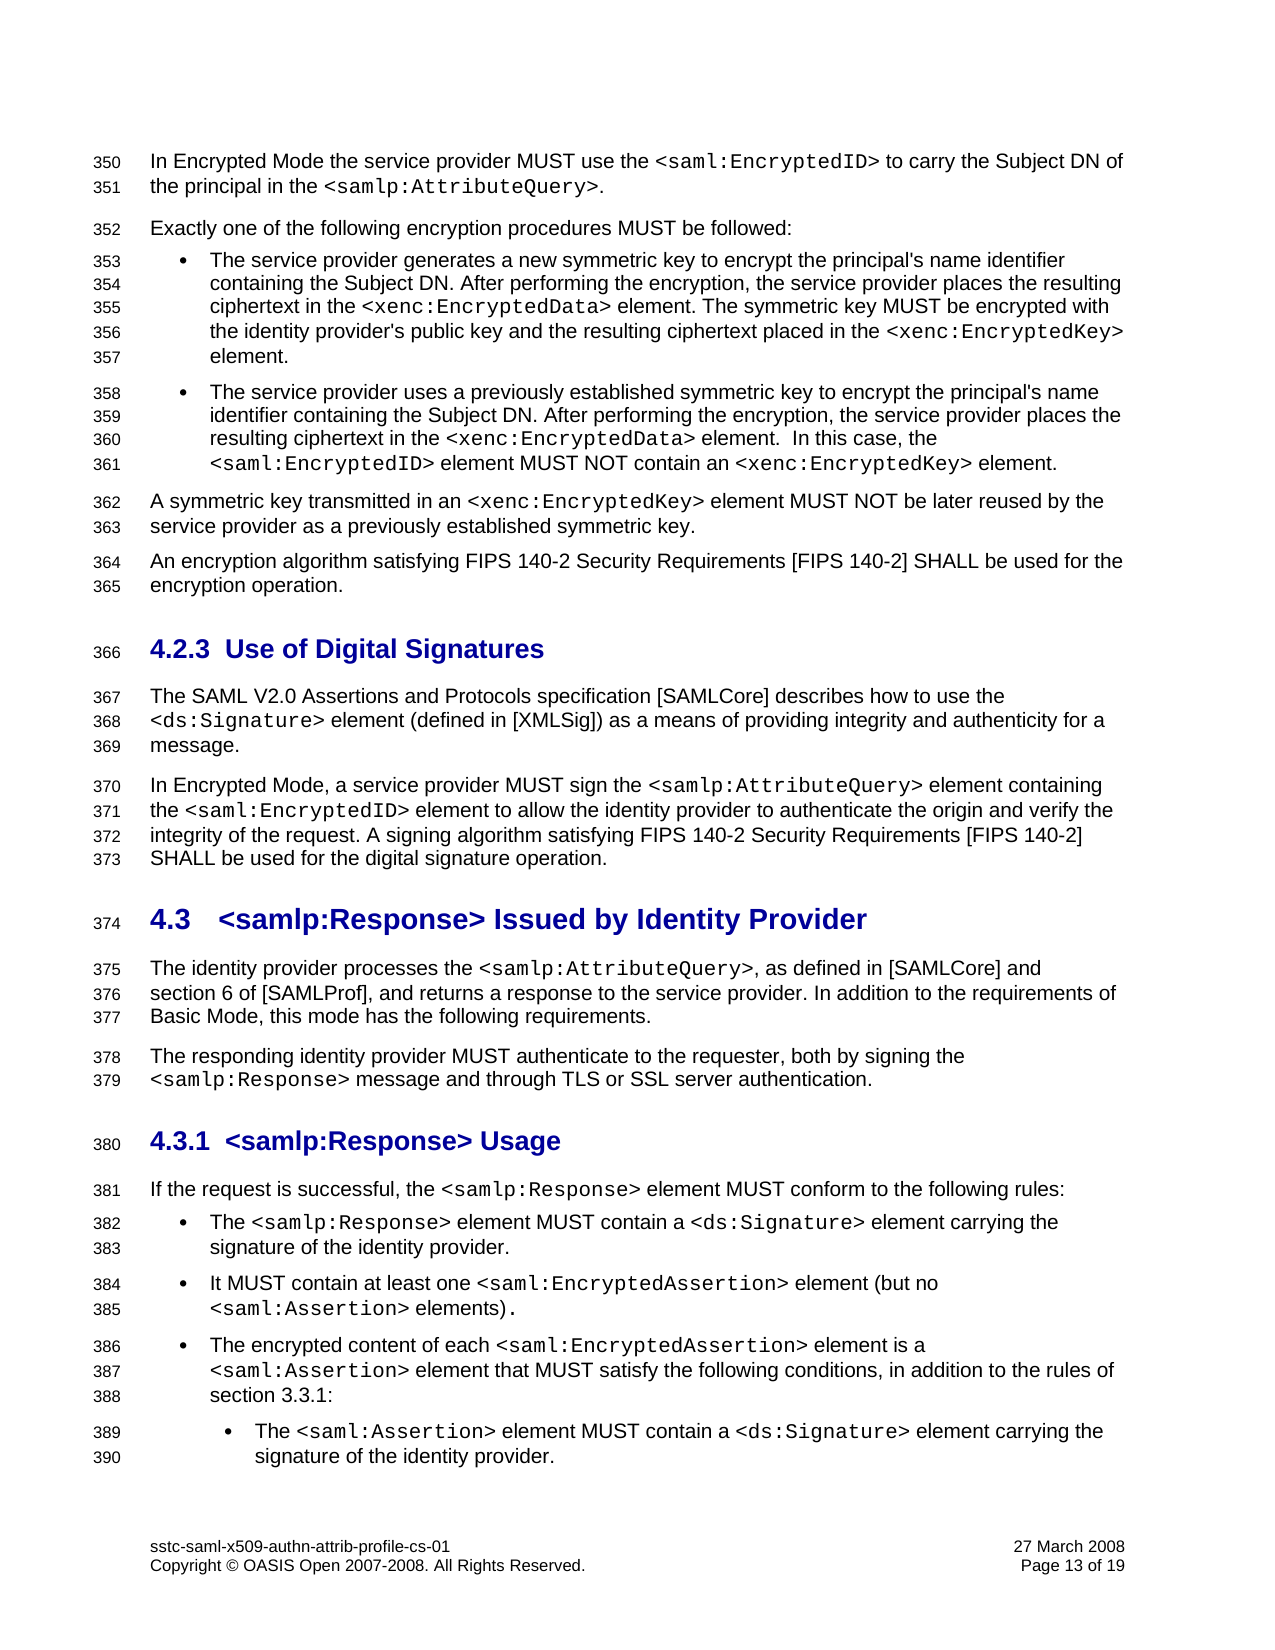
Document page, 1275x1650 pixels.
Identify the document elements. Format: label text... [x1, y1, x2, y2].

subtitle <samlp:Response> Issued by Identity Provider [150, 903, 1125, 936]
list The service provider uses a previously established symmetric key to encrypt the principal's name identifier containing the Subject DN. After performing the encryption, the service provider places the resulting ciphertext in the <xenc:EncryptedData> element. In this case, the <saml:EncryptedID> element MUST NOT contain an <xenc:EncryptedKey> element. [180, 380, 1125, 477]
list The encrypted content of each <saml:EncryptedAssertion> element is a <saml:Assertion> element that MUST satisfy the following conditions, in addition to the rules of section 3.3.1: [180, 1334, 1125, 1407]
list It MUST contain at least one <saml:EncryptedAssertion> element (but no <saml:Assertion> elements). [180, 1271, 1125, 1321]
list The <samlp:Response> element MUST contain a <ds:Signature> element carrying the signature of the identity provider. [180, 1211, 1125, 1259]
text If the request is successful, the <samlp:Response> element MUST conform to the following rules: [150, 1177, 1125, 1202]
text Exactly one of the following encryption procedures MUST be followed: [150, 217, 1125, 240]
text A symmetric key transmitted in an <xenc:EncryptedKey> element MUST NOT be later reused by the service provider as a previously established symmetric key. [150, 489, 1125, 538]
list The service provider generates a new symmetric key to encrypt the principal's name identifier containing the Subject DN. After performing the encryption, the service provider places the resulting ciphertext in the <xenc:EncryptedData> element. The symmetric key MUST be encrypted with the identity provider's public key and the resulting ciphertext placed in the <xenc:EncryptedKey> element. [180, 248, 1125, 368]
text The responding identity provider MUST authenticate to the requester, both by signing the <samlp:Response> message and through TLS or SSL server authentication. [150, 1045, 1125, 1093]
text The identity provider processes the <samlp:AttributeQuery>, as defined in [SAMLCore] and section 6 of [SAMLProf], and returns a response to the service provider. In addition to the requirements of Basic Mode, this mode has the following requirements. [150, 957, 1125, 1028]
list The <saml:Assertion> element MUST contain a <ds:Signature> element carrying the signature of the identity provider. [225, 1419, 1125, 1468]
text In Encrypted Mode the service provider MUST use the <saml:EncryptedID> to carry the Subject DN of the principal in the <samlp:AttributeQuery>. [150, 150, 1125, 200]
text The SAML V2.0 Assertions and Protocols specification [SAMLCore] describes how to use the <ds:Signature> element (defined in [XMLSig]) as a means of providing integrity and authenticity for a message. [150, 685, 1125, 757]
text An encryption algorithm satisfying FIPS 140-2 Security Requirements [FIPS 140-2] SHALL be used for the encryption operation. [150, 550, 1125, 597]
text In Encrypted Mode, a service provider MUST sign the <samlp:AttributeQuery> element containing the <saml:EncryptedID> element to allow the identity provider to authenticate the origin and verify the integrity of the request. A signing algorithm satisfying FIPS 140-2 Security Requirements [FIPS 140-2] SHALL be used for the digital signature operation. [150, 773, 1125, 870]
subtitle Use of Digital Signatures [150, 634, 1125, 664]
subtitle <samlp:Response> Usage [150, 1126, 1125, 1156]
